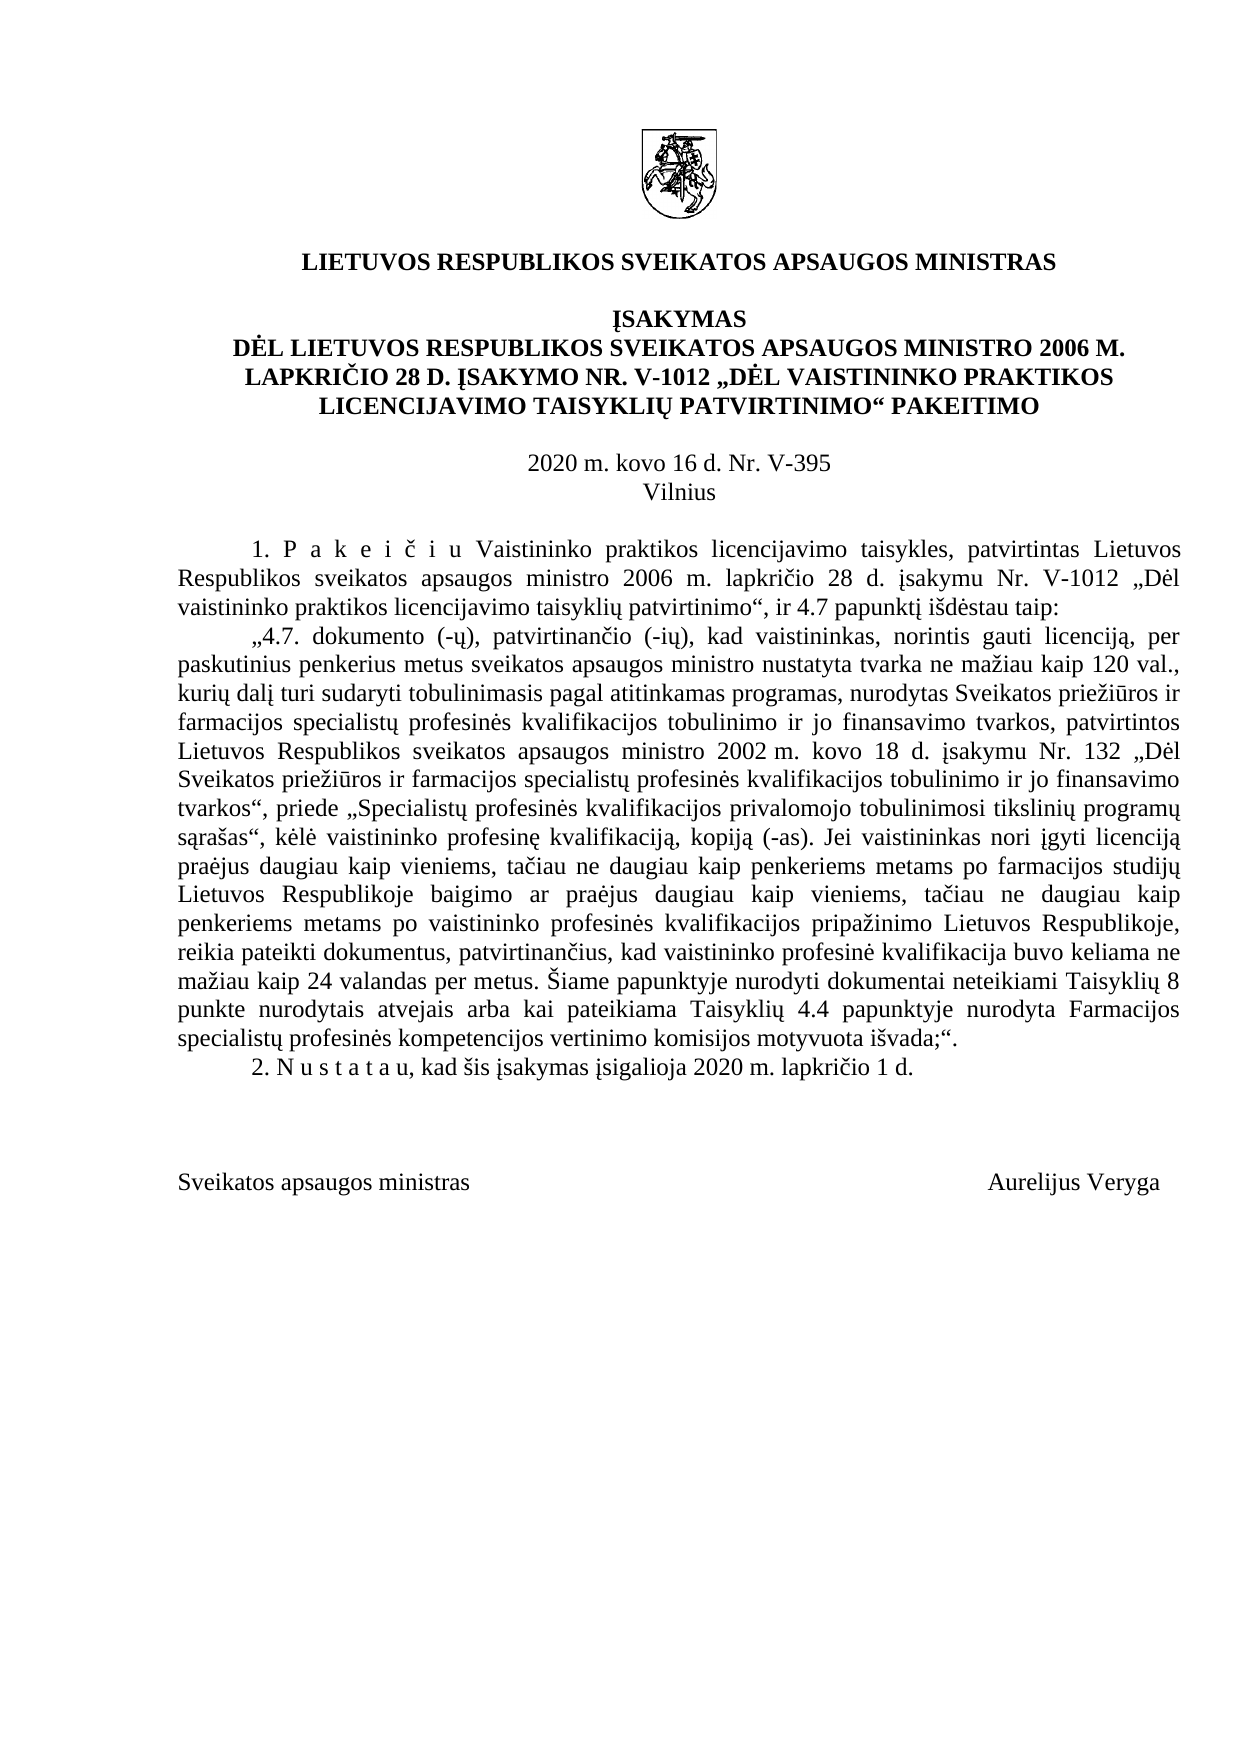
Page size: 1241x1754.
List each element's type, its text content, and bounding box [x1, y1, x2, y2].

text Vilnius [177, 477, 1181, 506]
text 1. P a k e i č i u Vaistininko praktikos licencijavimo taisykles, patvirtintas Lietuvos Respublikos sveikatos apsaugos ministro 2006 m. lapkričio 28 d. įsakymu Nr. V-1012 „Dėl vaistininko praktikos licencijavimo taisyklių patvirtinimo“, ir 4.7 papunktį išdėstau taip: [177, 534, 1181, 621]
text LIETUVOS RESPUBLIKOS SVEIKATOS APSAUGOS MINISTRAS [177, 247, 1181, 276]
text 2020 m. kovo 16 d. Nr. V-395 [177, 448, 1181, 477]
text „4.7. dokumento (-ų), patvirtinančio (-ių), kad vaistininkas, norintis gauti licenciją, per paskutinius penkerius metus sveikatos apsaugos ministro nustatyta tvarka ne mažiau kaip 120 val., kurių dalį turi sudaryti tobulinimasis pagal atitinkamas programas, nurodytas Sveikatos priežiūros ir farmacijos specialistų profesinės kvalifikacijos tobulinimo ir jo finansavimo tvarkos, patvirtintos Lietuvos Respublikos sveikatos apsaugos ministro 2002 m. kovo 18 d. įsakymu Nr. 132 „Dėl Sveikatos priežiūros ir farmacijos specialistų profesinės kvalifikacijos tobulinimo ir jo finansavimo tvarkos“, priede „Specialistų profesinės kvalifikacijos privalomojo tobulinimosi tikslinių programų sąrašas“, kėlė vaistininko profesinę kvalifikaciją, kopiją (-as). Jei vaistininkas nori įgyti licenciją praėjus daugiau kaip vieniems, tačiau ne daugiau kaip penkeriems metams po farmacijos studijų Lietuvos Respublikoje baigimo ar praėjus daugiau kaip vieniems, tačiau ne daugiau kaip penkeriems metams po vaistininko profesinės kvalifikacijos pripažinimo Lietuvos Respublikoje, reikia pateikti dokumentus, patvirtinančius, kad vaistininko profesinė kvalifikacija buvo keliama ne mažiau kaip 24 valandas per metus. Šiame papunktyje nurodyti dokumentai neteikiami Taisyklių 8 punkte nurodytais atvejais arba kai pateikiama Taisyklių 4.4 papunktyje nurodyta Farmacijos specialistų profesinės kompetencijos vertinimo komisijos motyvuota išvada;“. [177, 621, 1181, 1052]
text 2. N u s t a t a u, kad šis įsakymas įsigalioja 2020 m. lapkričio 1 d. [177, 1052, 1181, 1081]
text DĖL LIETUVOS RESPUBLIKOS SVEIKATOS APSAUGOS MINISTRO 2006 M. LAPKRIČIO 28 D. ĮSAKYMO NR. V-1012 „DĖL VAISTININKO PRAKTIKOS LICENCIJAVIMO TAISYKLIŲ PATVIRTINIMO“ PAKEITIMO [177, 333, 1181, 419]
text ĮSAKYMAS [177, 304, 1181, 333]
text Sveikatos apsaugos ministras Aurelijus Veryga [177, 1167, 1181, 1196]
